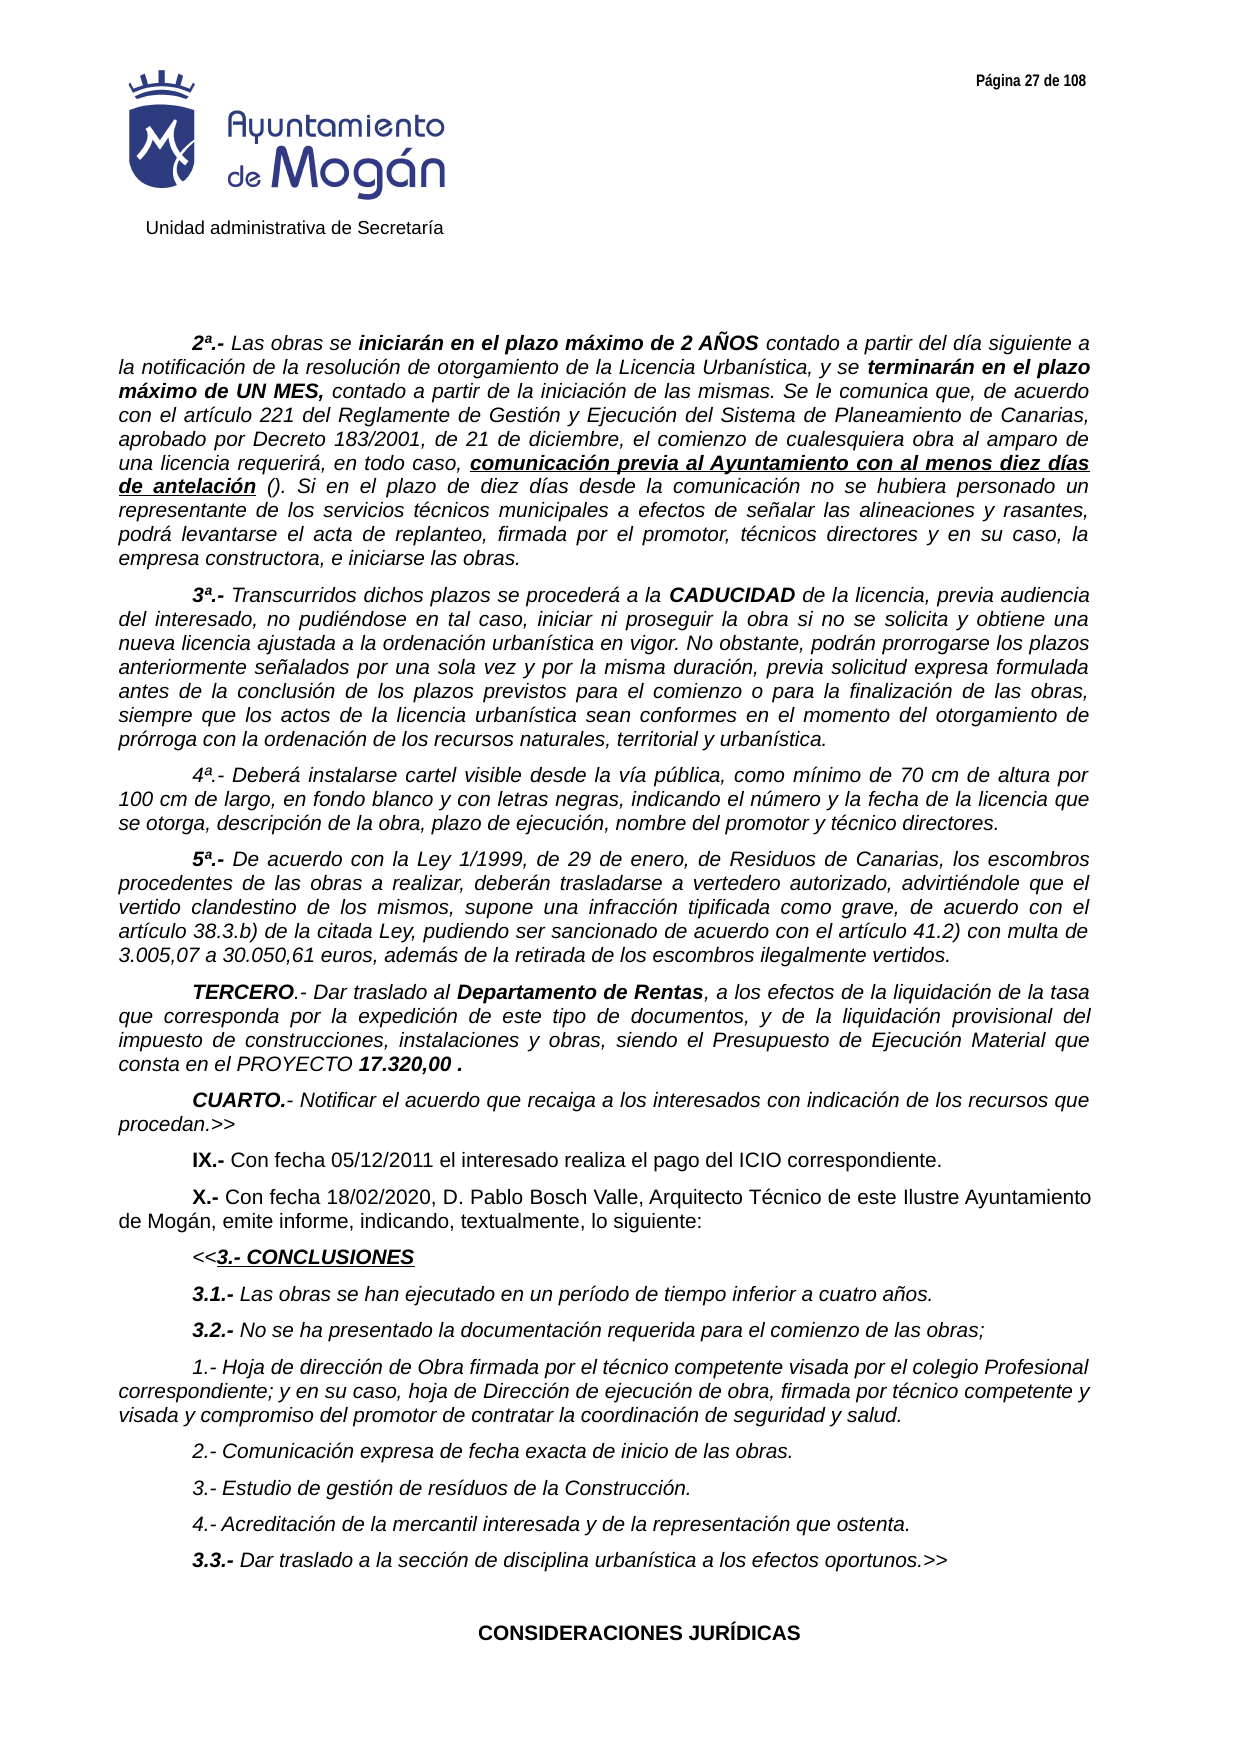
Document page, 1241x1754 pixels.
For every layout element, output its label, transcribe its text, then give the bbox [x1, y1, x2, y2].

text 1.- Hoja de dirección de Obra firmada por el técnico competente visada por el colegio Profesional correspondiente; y en su caso, hoja de Dirección de ejecución de obra, firmada por técnico competente y visada y compromiso del promotor de contratar la coordinación de seguridad y salud. [118, 1354, 1092, 1426]
text 3.1.- Las obras se han ejecutado en un período de tiempo inferior a cuatro años. [118, 1282, 1092, 1306]
text 2.- Comunicación expresa de fecha exacta de inicio de las obras. [118, 1439, 1092, 1463]
text <<3.- CONCLUSIONES [118, 1245, 1092, 1269]
text 4ª.- Deberá instalarse cartel visible desde la vía pública, como mínimo de 70 cm de altura por 100 cm de largo, en fondo blanco y con letras negras, indicando el número y la fecha de la licencia que se otorga, descripción de la obra, plazo de ejecución, nombre del promotor y técnico directores. [118, 763, 1092, 835]
text TERCERO.- Dar traslado al Departamento de Rentas, a los efectos de la liquidación de la tasa que corresponda por la expedición de este tipo de documentos, y de la liquidación provisional del impuesto de construcciones, instalaciones y obras, siendo el Presupuesto de Ejecución Material que consta en el PROYECTO 17.320,00 . [118, 979, 1092, 1075]
text CONSIDERACIONES JURÍDICAS [118, 1621, 1092, 1645]
text 5ª.- De acuerdo con la Ley 1/1999, de 29 de enero, de Residuos de Canarias, los escombros procedentes de las obras a realizar, deberán trasladarse a vertedero autorizado, advirtiéndole que el vertido clandestino de los mismos, supone una infracción tipificada como grave, de acuerdo con el artículo 38.3.b) de la citada Ley, pudiendo ser sancionado de acuerdo con el artículo 41.2) con multa de 3.005,07 a 30.050,61 euros, además de la retirada de los escombros ilegalmente vertidos. [118, 847, 1092, 967]
text 2ª.- Las obras se iniciarán en el plazo máximo de 2 AÑOS contado a partir del día siguiente a la notificación de la resolución de otorgamiento de la Licencia Urbanística, y se terminarán en el plazo máximo de UN MES, contado a partir de la iniciación de las mismas. Se le comunica que, de acuerdo con el artículo 221 del Reglamente de Gestión y Ejecución del Sistema de Planeamiento de Canarias, aprobado por Decreto 183/2001, de 21 de diciembre, el comienzo de cualesquiera obra al amparo de una licencia requerirá, en todo caso, comunicación previa al Ayuntamiento con al menos diez días de antelación (). Si en el plazo de diez días desde la comunicación no se hubiera personado un representante de los servicios técnicos municipales a efectos de señalar las alineaciones y rasantes, podrá levantarse el acta de replanteo, firmada por el promotor, técnicos directores y en su caso, la empresa constructora, e iniciarse las obras. [118, 331, 1092, 570]
text 3ª.- Transcurridos dichos plazos se procederá a la CADUCIDAD de la licencia, previa audiencia del interesado, no pudiéndose en tal caso, iniciar ni proseguir la obra si no se solicita y obtiene una nueva licencia ajustada a la ordenación urbanística en vigor. No obstante, podrán prorrogarse los plazos anteriormente señalados por una sola vez y por la misma duración, previa solicitud expresa formulada antes de la conclusión de los plazos previstos para el comienzo o para la finalización de las obras, siempre que los actos de la licencia urbanística sean conformes en el momento del otorgamiento de prórroga con la ordenación de los recursos naturales, territorial y urbanística. [118, 583, 1092, 750]
text 3.2.- No se ha presentado la documentación requerida para el comienzo de las obras; [118, 1318, 1092, 1342]
text IX.- Con fecha 05/12/2011 el interesado realiza el pago del ICIO correspondiente. [118, 1148, 1092, 1172]
text 3.- Estudio de gestión de resíduos de la Construcción. [118, 1475, 1092, 1499]
text 4.- Acreditación de la mercantil interesada y de la representación que ostenta. [118, 1512, 1092, 1536]
text 3.3.- Dar traslado a la sección de disciplina urbanística a los efectos oportunos.>> [118, 1548, 1092, 1572]
text CUARTO.- Notificar el acuerdo que recaiga a los interesados con indicación de los recursos que procedan.>> [118, 1088, 1092, 1136]
text X.- Con fecha 18/02/2020, D. Pablo Bosch Valle, Arquitecto Técnico de este Ilustre Ayuntamiento de Mogán, emite informe, indicando, textualmente, lo siguiente: [118, 1185, 1092, 1233]
picture [128, 70, 445, 206]
